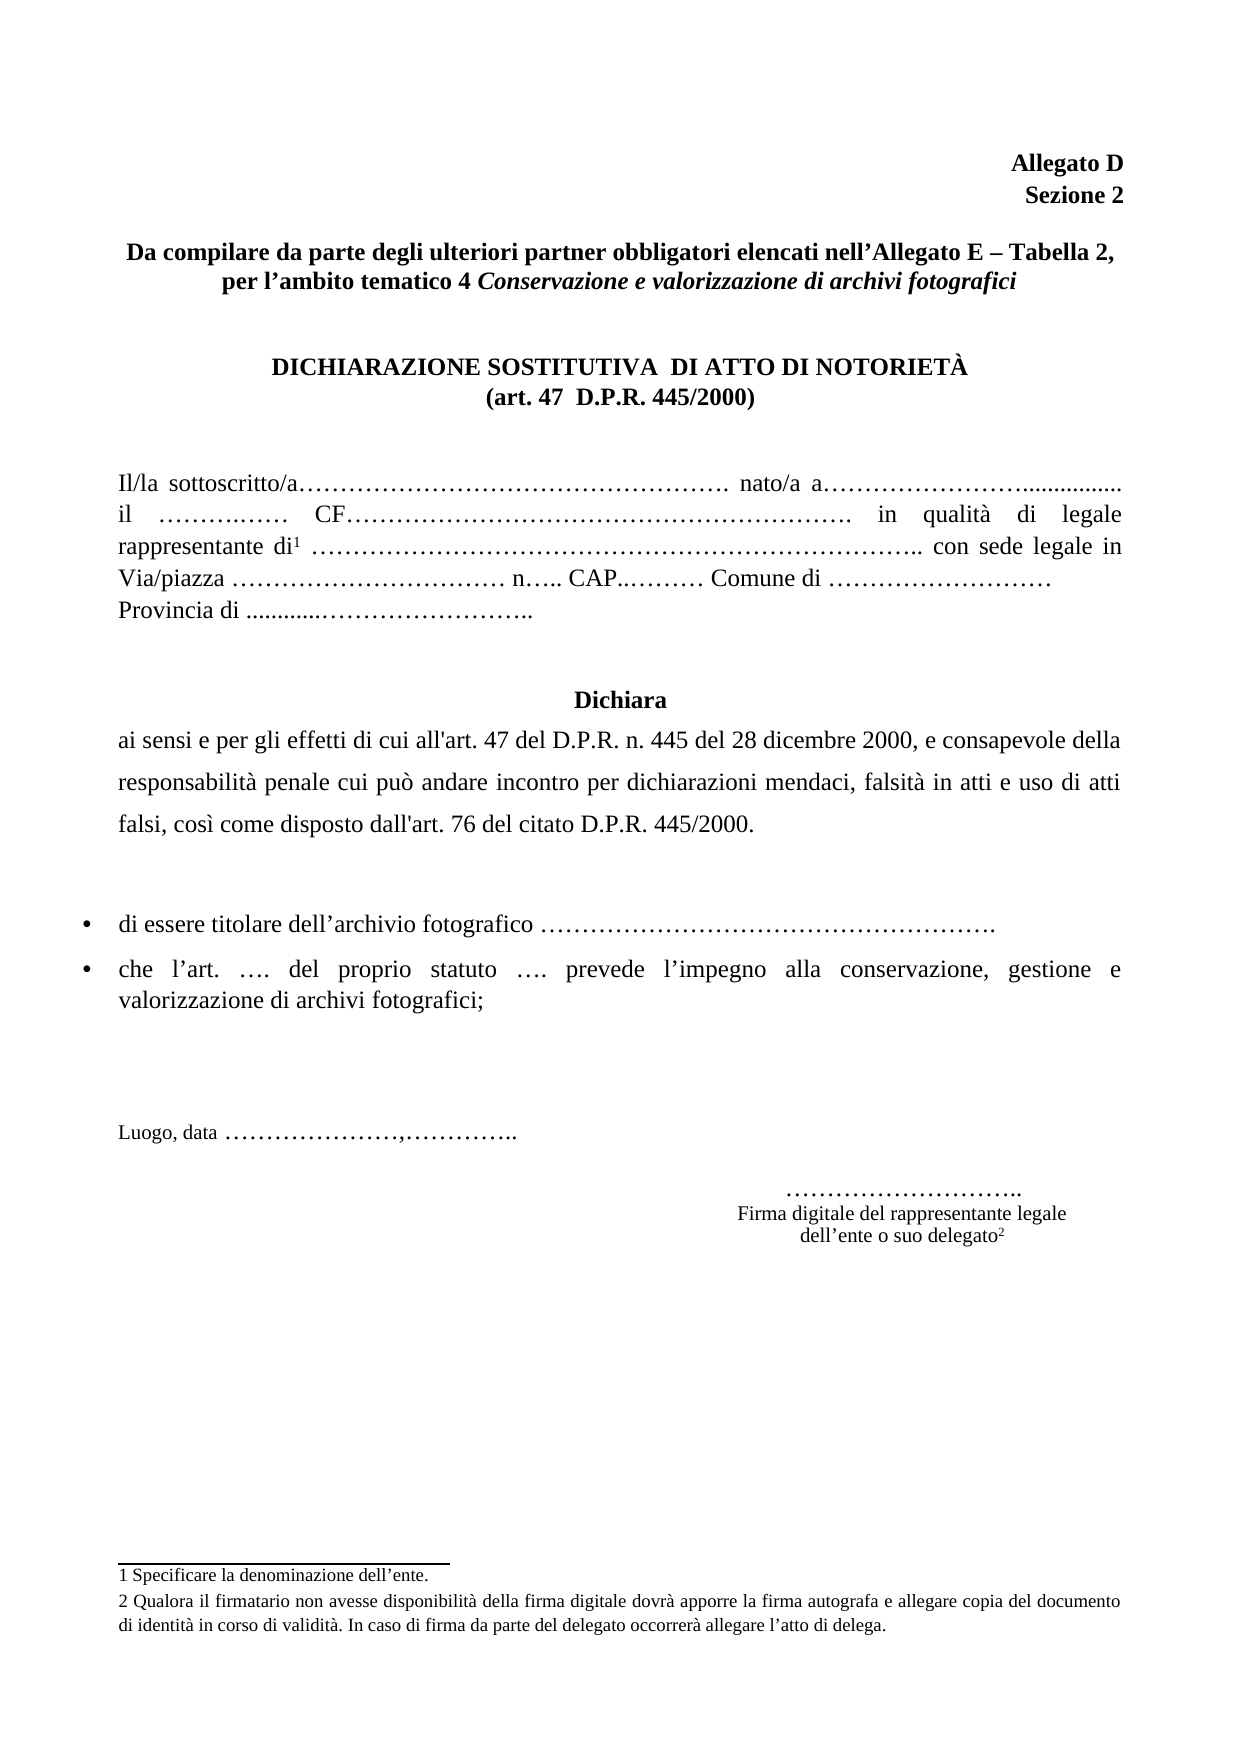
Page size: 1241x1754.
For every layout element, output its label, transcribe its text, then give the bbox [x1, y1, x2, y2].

text Luogo, data …………………,………….. [118, 1116, 1122, 1144]
text Firma digitale del rappresentante legale dell’ente o suo delegato [701, 1203, 1103, 1247]
text Dichiara [118, 686, 1122, 714]
text Da compilare da parte degli ulteriori partner obbligatori elencati nell’Allegato E – Tabella 2, per l’ambito tematico 4 Conservazione e valorizzazione di archivi fotografici [118, 237, 1122, 295]
text Provincia di ............…………………….. [118, 595, 1122, 624]
text Sezione 2 [118, 180, 1124, 208]
text DICHIARAZIONE SOSTITUTIVA DI ATTO DI NOTORIETÀ [118, 352, 1122, 381]
text Qualora il firmatario non avesse disponibilità della firma digitale dovrà apporre la firma autografa e allegare copia del documento di identità in corso di validità. In caso di firma da parte del delegato occorrerà allegare l’atto di delega. [118, 1590, 1122, 1636]
text ai sensi e per gli effetti di cui all'art. 47 del D.P.R. n. 445 del 28 dicembre 2000, e consapevole della responsabilità penale cui può andare incontro per dichiarazioni mendaci, falsità in atti e uso di atti falsi, così come disposto dall'art. 76 del citato D.P.R. 445/2000. [118, 725, 1122, 838]
text Specificare la denominazione dell’ente. [118, 1564, 1122, 1586]
text Il/la sottoscritto/a……………………………………………. nato/a a……………………................ il ……….…… CF……………………………………………………. in qualità di legale rappresentante di ……………………………………………………………….. con sede legale in Via/piazza …………………………… n….. CAP..……… Comune di ……………………… [118, 468, 1122, 592]
text ……………………….. [118, 1173, 1022, 1202]
text (art. 47 D.P.R. 445/2000) [118, 382, 1122, 411]
list di essere titolare dell’archivio fotografico ………………………………………………. [82, 908, 1122, 937]
text Allegato D [118, 148, 1124, 177]
list che l’art. …. del proprio statuto …. prevede l’impegno alla conservazione, gestione e valorizzazione di archivi fotografici; [82, 953, 1122, 1014]
